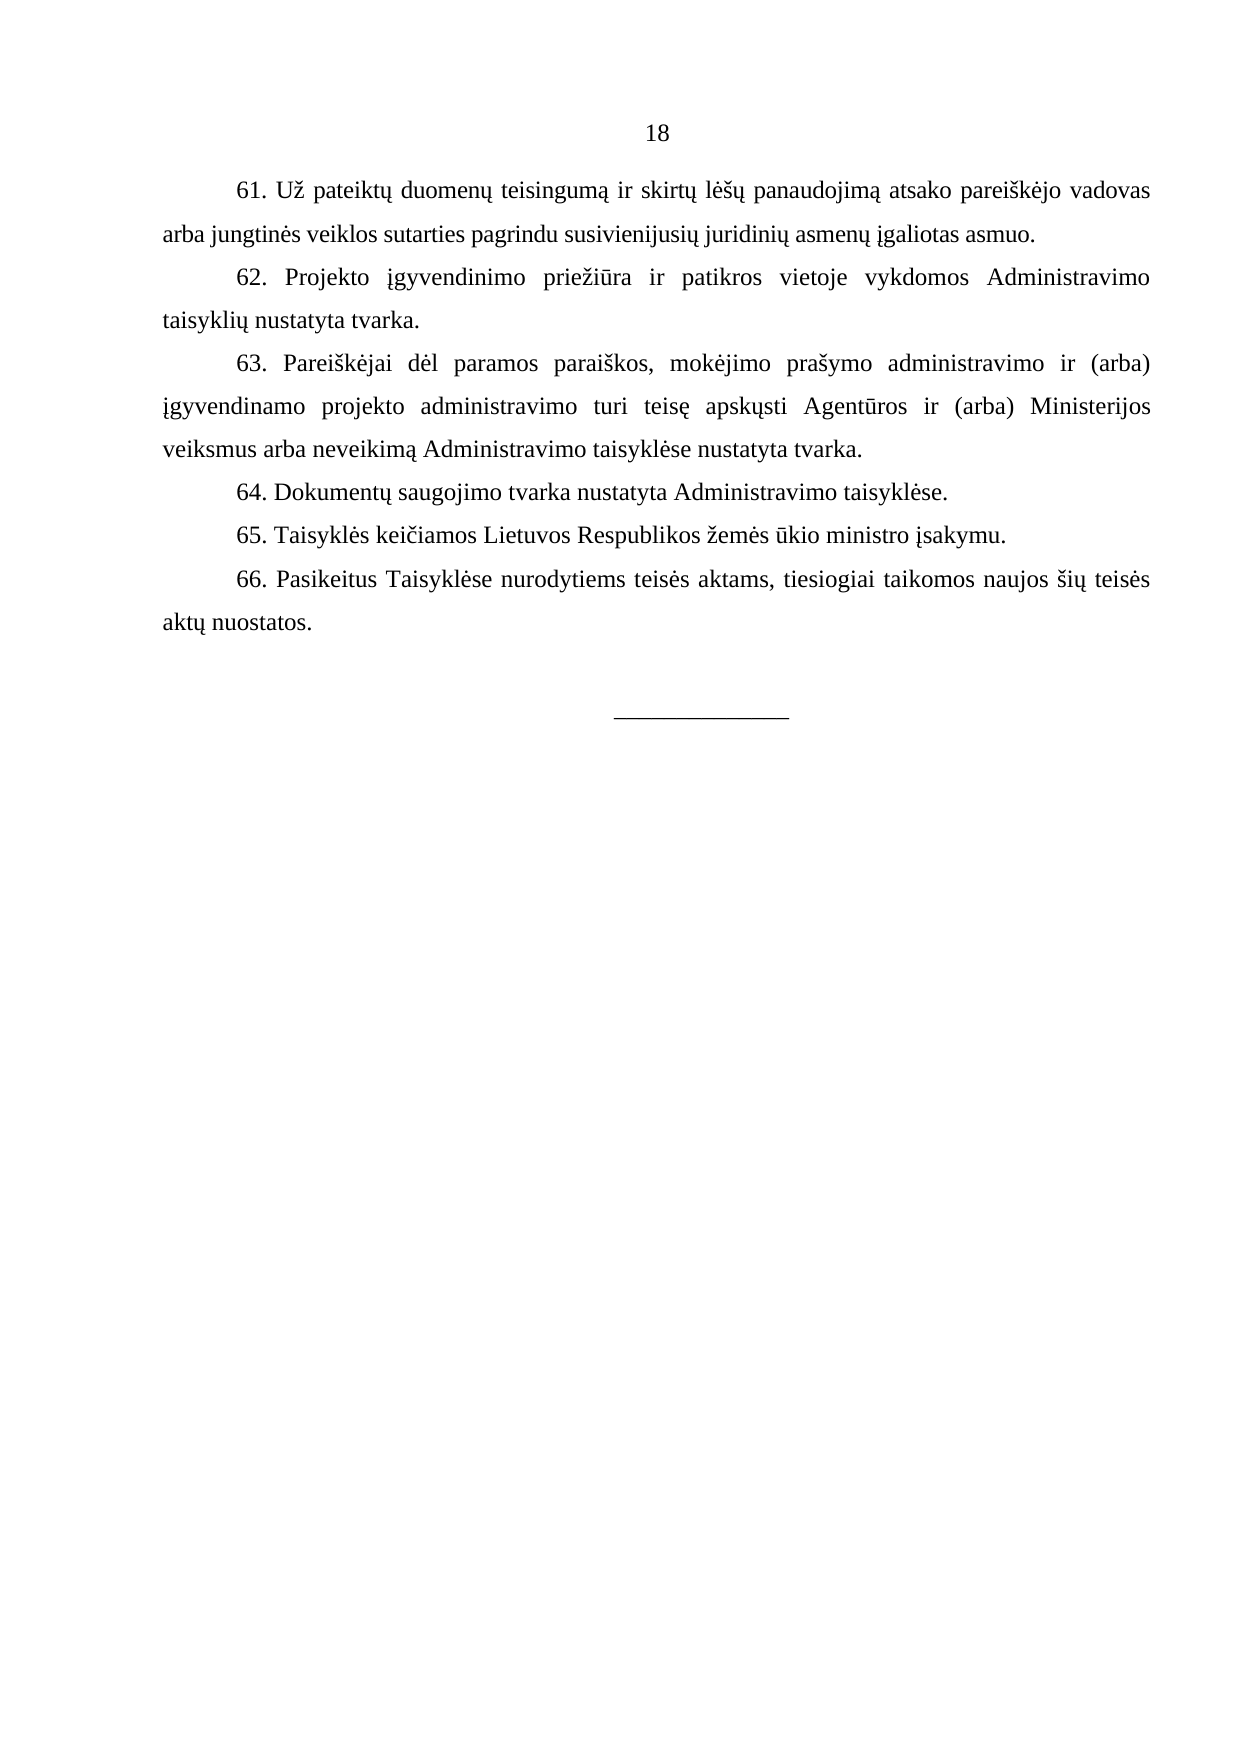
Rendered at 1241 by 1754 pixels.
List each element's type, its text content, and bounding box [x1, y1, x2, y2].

text ______________ [162, 693, 1152, 722]
text 62. Projekto įgyvendinimo priežiūra ir patikros vietoje vykdomos Administravimo taisyklių nustatyta tvarka. [162, 262, 1152, 334]
text 64. Dokumentų saugojimo tvarka nustatyta Administravimo taisyklėse. [162, 477, 1152, 506]
text 61. Už pateiktų duomenų teisingumą ir skirtų lėšų panaudojimą atsako pareiškėjo vadovas arba jungtinės veiklos sutarties pagrindu susivienijusių juridinių asmenų įgaliotas asmuo. [162, 176, 1152, 247]
text 66. Pasikeitus Taisyklėse nurodytiems teisės aktams, tiesiogiai taikomos naujos šių teisės aktų nuostatos. [162, 564, 1152, 636]
text 65. Taisyklės keičiamos Lietuvos Respublikos žemės ūkio ministro įsakymu. [162, 521, 1152, 549]
text 63. Pareiškėjai dėl paramos paraiškos, mokėjimo prašymo administravimo ir (arba) įgyvendinamo projekto administravimo turi teisę apskųsti Agentūros ir (arba) Ministerijos veiksmus arba neveikimą Administravimo taisyklėse nustatyta tvarka. [162, 348, 1152, 463]
